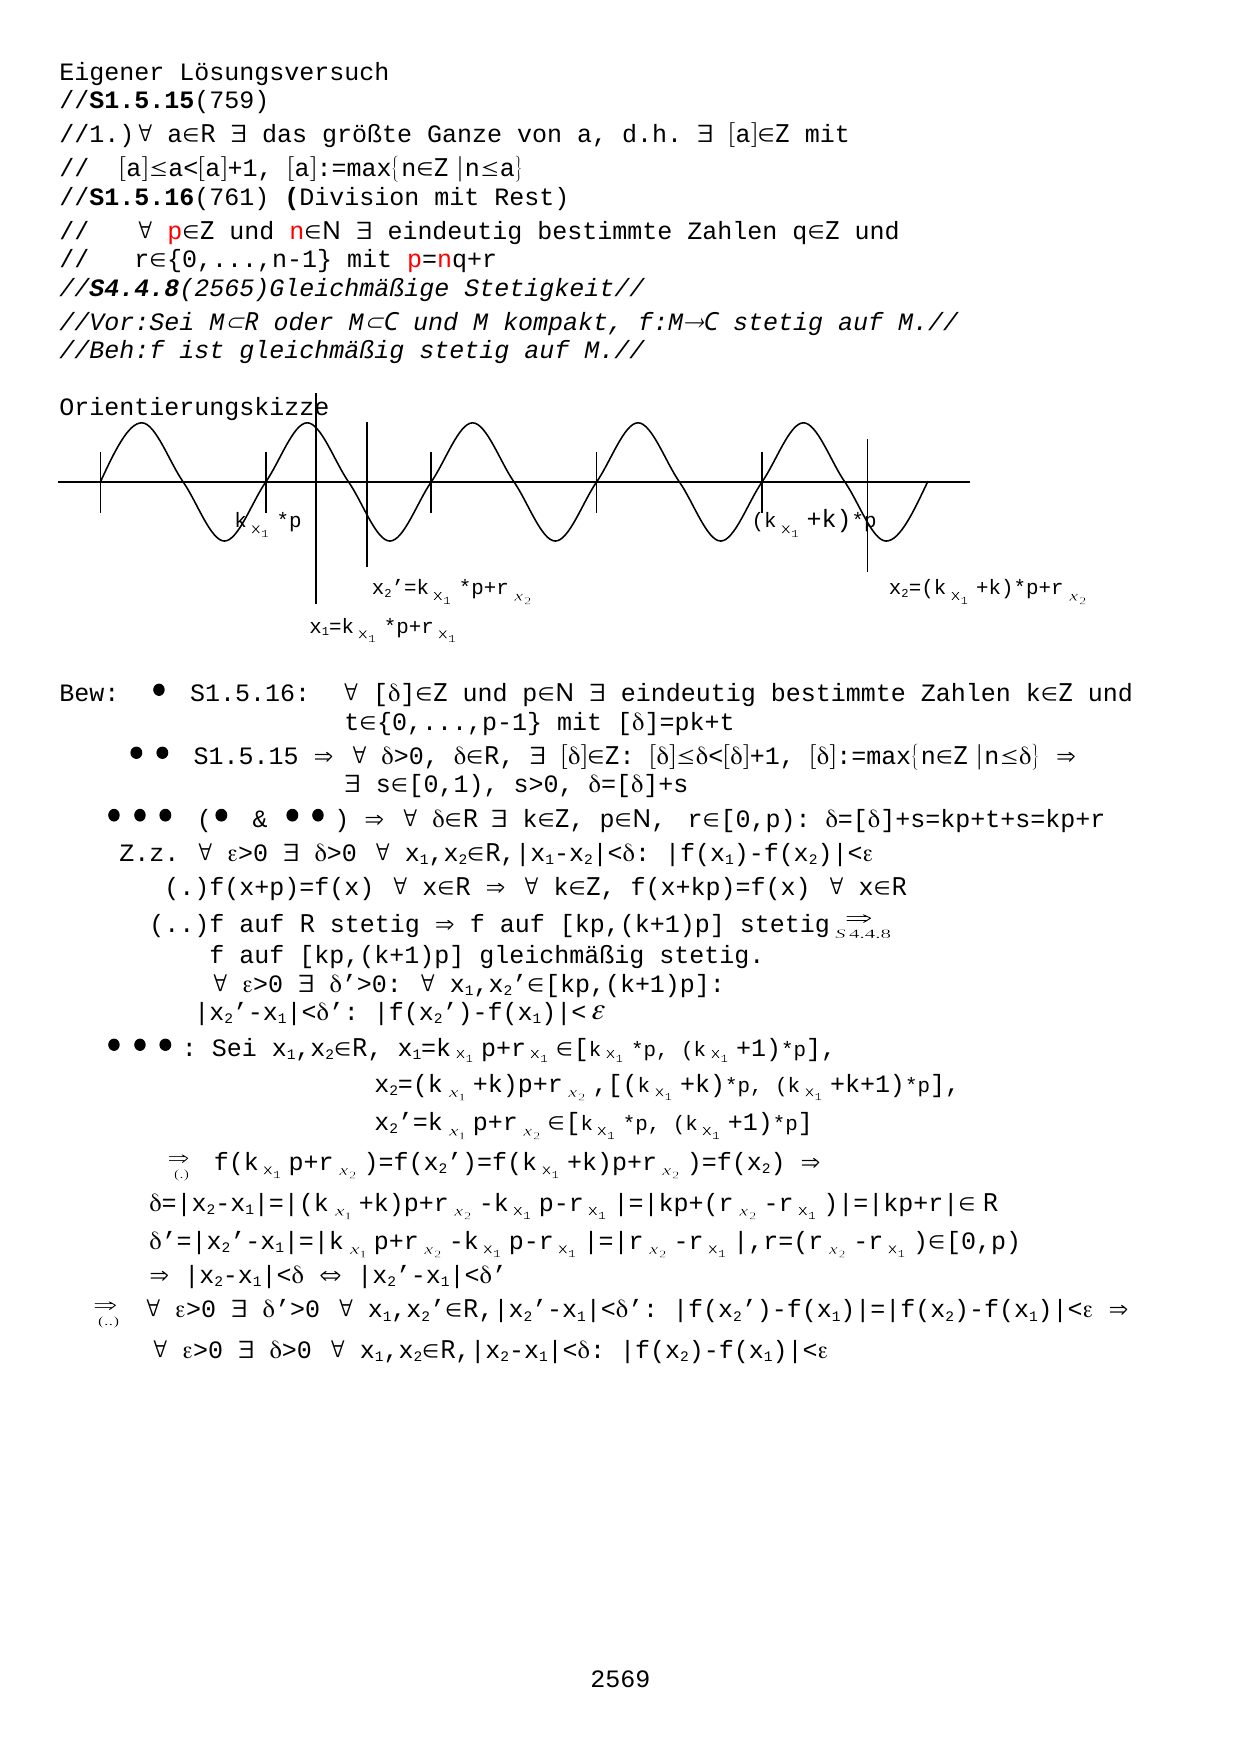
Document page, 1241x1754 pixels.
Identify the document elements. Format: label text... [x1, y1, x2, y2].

text k*p (k+k)*p [59, 503, 220, 542]
text // r{0,...,n-1} mit p=nq+r [59, 247, 1181, 275]
text f auf [kp,(k+1)p] gleichmäßig stetig. [59, 943, 1181, 971]
text k*p (k+k)*p [368, 521, 386, 542]
text  >0  ’>0:  x1,x2’[kp,(k+1)p]: |x2’-x1|<’: |f(x2’)-f(x1)|< [59, 971, 1181, 1028]
text Z.z.  >0  >0  x1,x2R,|x1-x2|<: |f(x1)-f(x2)|< [59, 834, 1181, 869]
text k*p (k+k)*p [868, 503, 916, 540]
text  s[0,1), s>0, =[]+s ( & )   R  kZ, pN, r[0,p): =[]+s=kp+t+s=kp+r [59, 772, 1181, 834]
text //S4.4.8(2565)Gleichmäßige Stetigkeit// [59, 275, 1181, 303]
text //Beh:f ist gleichmäßig stetig auf M.// [59, 338, 1181, 366]
subtitle //S1.5.16(761) (Division mit Rest) [59, 184, 1181, 213]
text k*p (k+k)*p [394, 503, 551, 542]
text x2’=kp+r[k*p, (k+1)*p] f(kp+r)=f(x2’)=f(k+k)p+r)=f(x2)  =|x2-x1|=|(k+k)p+r-kp-r|=|kp+(r-r)|=|kp+r| R [59, 1105, 1181, 1224]
text k*p (k+k)*p [528, 503, 583, 540]
text  >0  >0  x1,x2R,|x2-x1|<: |f(x2)-f(x1)|< [59, 1332, 1181, 1366]
text k*p (k+k)*p [228, 503, 315, 542]
text S1.5.15   >0, R,  Z: <+1, :=maxnZ n  [97, 738, 1181, 772]
text k*p (k+k)*p [694, 503, 748, 540]
text //  pZ und nN  eindeutig bestimmte Zahlen qZ und [59, 213, 1181, 247]
text (.)f(x+p)=f(x)  xR   kZ, f(x+kp)=f(x)  xR [59, 869, 1181, 903]
text x2’=k*p+r x2=(k+k)*p+r [59, 570, 1181, 608]
text Orientierungskizze [317, 394, 1181, 423]
text Orientierungskizze [59, 394, 315, 423]
text k*p (k+k)*p [891, 503, 1181, 542]
text k*p (k+k)*p [317, 503, 366, 542]
subtitle // aa<a+1, a:=maxnZ na [59, 150, 1181, 184]
text : Sei x1,x2R, x1=kp+r[k*p, (k+1)*p], [59, 1028, 1181, 1066]
text //Vor:Sei MR oder MC und M kompakt, f:MC stetig auf M.// [59, 303, 1181, 338]
text x2=(k+k)p+r,[(k+k)*p, (k+k+1)*p], [59, 1066, 1181, 1105]
text k*p (k+k)*p [559, 503, 717, 542]
text Bew: S1.5.16:  []Z und pN  eindeutig bestimmte Zahlen kZ und [59, 675, 1181, 709]
text k*p (k+k)*p [725, 503, 867, 542]
text ’=|x2’-x1|=|kp+r-kp-r|=|r-r|,r=(r-r)[0,p)  |x2-x1|<  |x2’-x1|<’  >0  ’>0  x1,x2’R,|x2’-x1|<’: |f(x2’)-f(x1)|=|f(x2)-f(x1)|<  [59, 1224, 1181, 1332]
subtitle //S1.5.15(759) [59, 87, 1181, 116]
text t{0,...,p-1} mit []=pk+t [59, 709, 1181, 738]
text Eigener Lösungsversuch [59, 59, 1181, 87]
text //1.) aR  das größte Ganze von a, d.h.  aZ mit [59, 116, 1181, 150]
text k*p (k+k)*p [368, 503, 417, 540]
text (..)f auf R stetig  f auf [kp,(k+1)p] stetig [59, 903, 1181, 943]
text x1=k*p+r [59, 608, 1181, 647]
text k*p (k+k)*p [197, 503, 252, 540]
